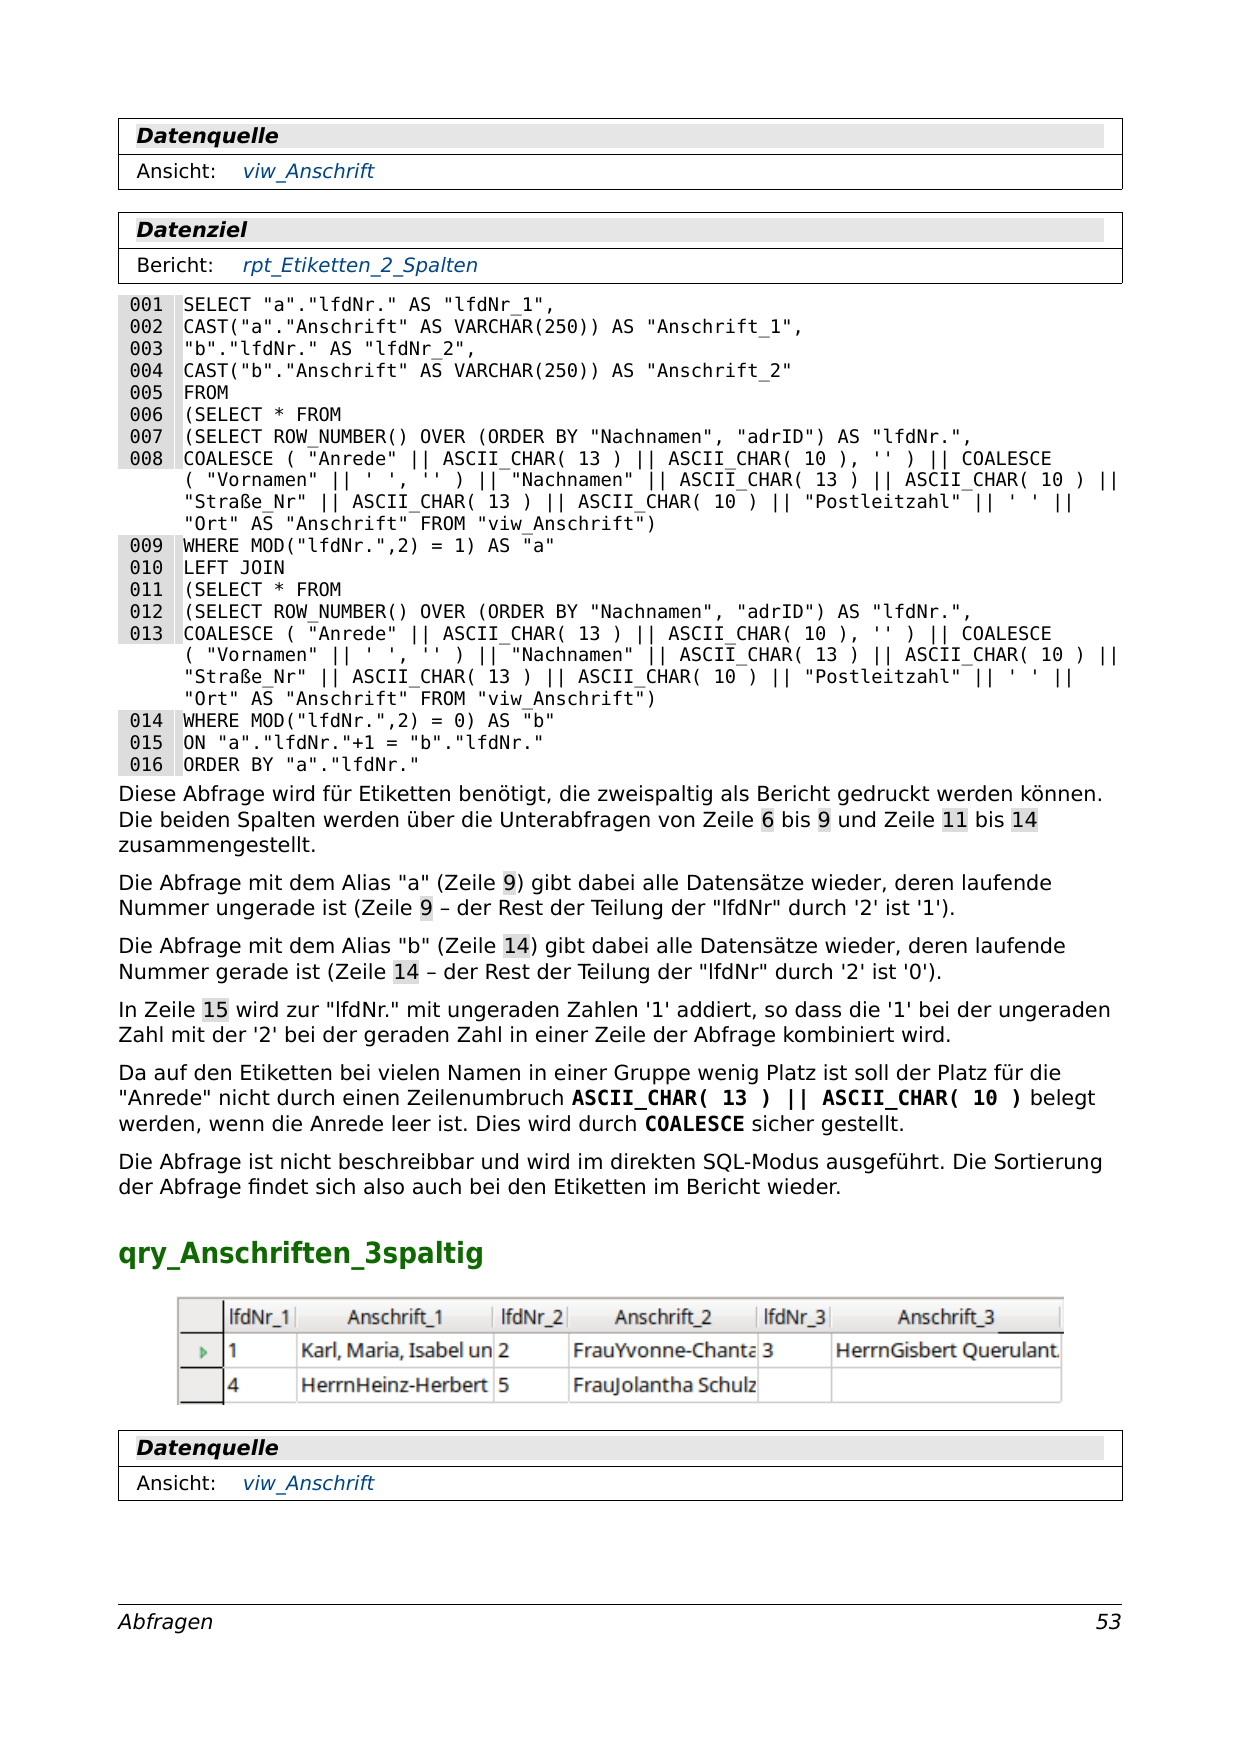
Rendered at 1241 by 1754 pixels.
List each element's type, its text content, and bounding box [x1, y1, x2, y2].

list WHERE MOD("lfdNr.",2) = 1) AS "a" [183, 535, 1122, 557]
table_header Datenquelle [119, 1431, 1122, 1466]
text Die Abfrage ist nicht beschreibbar und wird im direkten SQL-Modus ausgeführt. Die Sortierung der Abfrage findet sich also auch bei den Etiketten im Bericht wieder. [118, 1150, 1122, 1199]
table_cell Bericht: rpt_Etiketten_2_Spalten [119, 249, 1122, 283]
list CAST("a"."Anschrift" AS VARCHAR(250)) AS "Anschrift_1", [183, 316, 1122, 338]
list (SELECT * FROM [183, 404, 1122, 426]
list SELECT "a"."lfdNr." AS "lfdNr_1", [118, 294, 1122, 316]
list CAST("b"."Anschrift" AS VARCHAR(250)) AS "Anschrift_2" [183, 360, 1122, 382]
table_header Datenquelle [119, 119, 1122, 154]
list LEFT JOIN [183, 557, 1122, 579]
list "b"."lfdNr." AS "lfdNr_2", [183, 338, 1122, 360]
list FROM [183, 382, 1122, 404]
table_header Datenziel [119, 213, 1122, 248]
list COALESCE ( "Anrede" || ASCII_CHAR( 13 ) || ASCII_CHAR( 10 ), '' ) || COALESCE ( "Vornamen" || ' ', '' ) || "Nachnamen" || ASCII_CHAR( 13 ) || ASCII_CHAR( 10 ) || "Straße_Nr" || ASCII_CHAR( 13 ) || ASCII_CHAR( 10 ) || "Postleitzahl" || ' ' || "Ort" AS "Anschrift" FROM "viw_Anschrift") [118, 623, 1122, 710]
table_cell Ansicht: viw_Anschrift [119, 1467, 1122, 1500]
list (SELECT ROW_NUMBER() OVER (ORDER BY "Nachnamen", "adrID") AS "lfdNr.", [183, 426, 1122, 448]
text Die Abfrage mit dem Alias "b" (Zeile 14) gibt dabei alle Datensätze wieder, deren laufende Nummer gerade ist (Zeile 14 – der Rest der Teilung der "lfdNr" durch '2' ist '0'). [118, 934, 1122, 984]
list COALESCE ( "Anrede" || ASCII_CHAR( 13 ) || ASCII_CHAR( 10 ), '' ) || COALESCE ( "Vornamen" || ' ', '' ) || "Nachnamen" || ASCII_CHAR( 13 ) || ASCII_CHAR( 10 ) || "Straße_Nr" || ASCII_CHAR( 13 ) || ASCII_CHAR( 10 ) || "Postleitzahl" || ' ' || "Ort" AS "Anschrift" FROM "viw_Anschrift") [118, 448, 1122, 535]
list WHERE MOD("lfdNr.",2) = 0) AS "b" [183, 710, 1122, 732]
list ON "a"."lfdNr."+1 = "b"."lfdNr." [183, 732, 1122, 754]
list (SELECT * FROM [183, 579, 1122, 601]
list ORDER BY "a"."lfdNr." [183, 754, 1122, 776]
text Die Abfrage mit dem Alias "a" (Zeile 9) gibt dabei alle Datensätze wieder, deren laufende Nummer ungerade ist (Zeile 9 – der Rest der Teilung der "lfdNr" durch '2' ist '1'). [118, 871, 1122, 921]
text Diese Abfrage wird für Etiketten benötigt, die zweispaltig als Bericht gedruckt werden können. Die beiden Spalten werden über die Unterabfragen von Zeile 6 bis 9 und Zeile 11 bis 14 zusammengestellt. [118, 782, 1122, 857]
text In Zeile 15 wird zur "lfdNr." mit ungeraden Zahlen '1' addiert, so dass die '1' bei der ungeraden Zahl mit der '2' bei der geraden Zahl in einer Zeile der Abfrage kombiniert wird. [118, 998, 1122, 1047]
text Da auf den Etiketten bei vielen Namen in einer Gruppe wenig Platz ist soll der Platz für die "Anrede" nicht durch einen Zeilenumbruch ASCII_CHAR( 13 ) || ASCII_CHAR( 10 ) belegt werden, wenn die Anrede leer ist. Dies wird durch COALESCE sicher gestellt. [118, 1061, 1122, 1136]
table_cell Ansicht: viw_Anschrift [119, 155, 1122, 188]
list (SELECT ROW_NUMBER() OVER (ORDER BY "Nachnamen", "adrID") AS "lfdNr.", [183, 601, 1122, 623]
subtitle qry_Anschriften_3spaltig [118, 1236, 1122, 1270]
